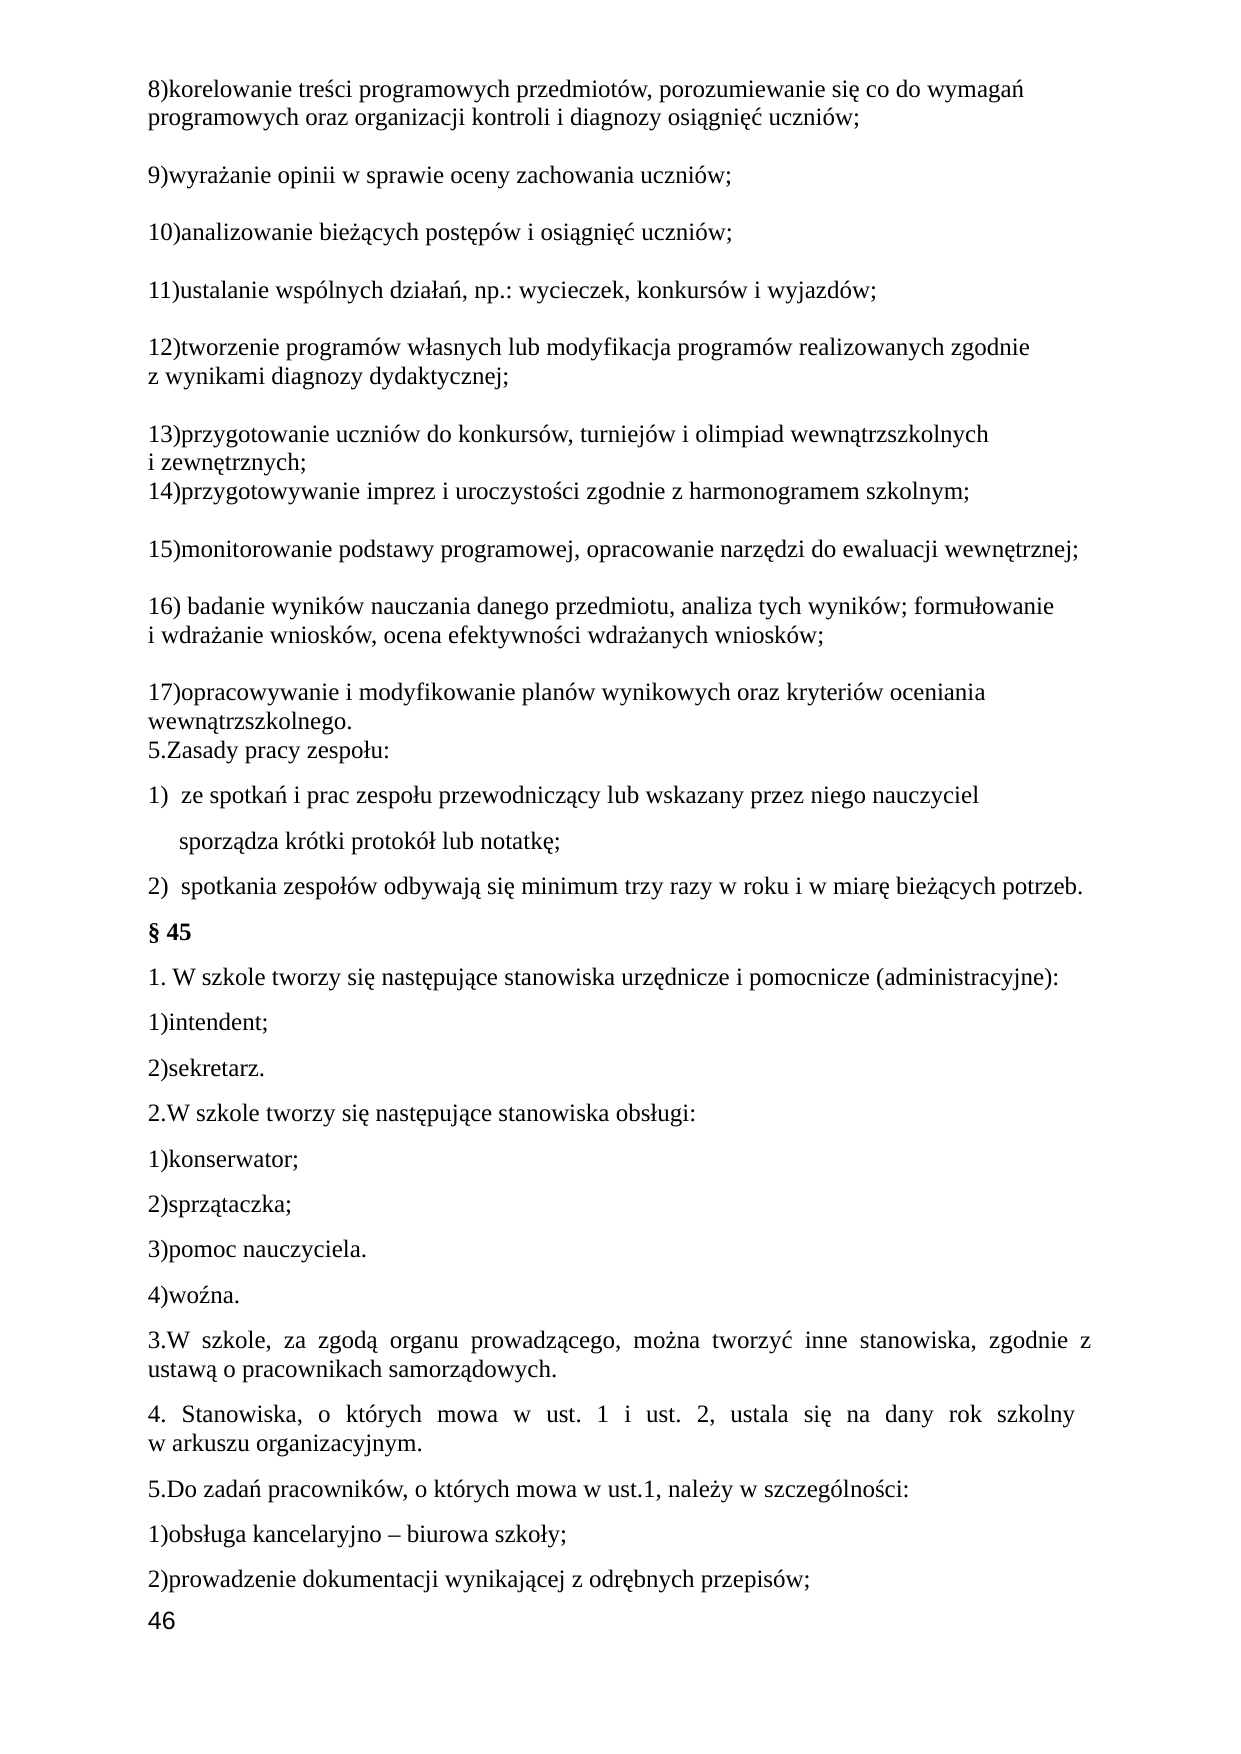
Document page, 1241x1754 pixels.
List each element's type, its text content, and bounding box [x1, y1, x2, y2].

text 2.W szkole tworzy się następujące stanowiska obsługi: [135, 1098, 1093, 1127]
text 1)obsługa kancelaryjno – biurowa szkoły; [148, 1519, 1093, 1548]
text 9)wyrażanie opinii w sprawie oceny zachowania uczniów; [148, 160, 1093, 189]
text 1)konserwator; [148, 1144, 1093, 1172]
text 1. W szkole tworzy się następujące stanowiska urzędnicze i pomocnicze (administracyjne): [148, 962, 1093, 991]
text 1)intendent; [148, 1007, 1093, 1036]
text 17)opracowywanie i modyfikowanie planów wynikowych oraz kryteriów oceniania wewnątrzszkolnego. [148, 677, 1093, 735]
text 3.W szkole, za zgodą organu prowadzącego, można tworzyć inne stanowiska, zgodnie z ustawą o pracownikach samorządowych. [148, 1325, 1093, 1383]
text 4. Stanowiska, o których mowa w ust. 1 i ust. 2, ustala się na dany rok szkolny w arkuszu organizacyjnym. [148, 1399, 1093, 1457]
text 16) badanie wyników nauczania danego przedmiotu, analiza tych wyników; formułowanie i wdrażanie wniosków, ocena efektywności wdrażanych wniosków; [148, 591, 1093, 649]
text 11)ustalanie wspólnych działań, np.: wycieczek, konkursów i wyjazdów; [148, 275, 1093, 304]
text 5.Zasady pracy zespołu: [148, 735, 1093, 764]
text 3)pomoc nauczyciela. [148, 1234, 1093, 1263]
text 2)sekretarz. [148, 1053, 1093, 1082]
text 14)przygotowywanie imprez i uroczystości zgodnie z harmonogramem szkolnym; [148, 476, 1093, 505]
text 13)przygotowanie uczniów do konkursów, turniejów i olimpiad wewnątrzszkolnych i zewnętrznych; [148, 419, 1093, 476]
text 1) ze spotkań i prac zespołu przewodniczący lub wskazany przez niego nauczyciel [148, 780, 1093, 809]
text 12)tworzenie programów własnych lub modyfikacja programów realizowanych zgodnie z wynikami diagnozy dydaktycznej; [148, 332, 1093, 390]
text 5.Do zadań pracowników, o których mowa w ust.1, należy w szczególności: [148, 1474, 1093, 1502]
text 8)korelowanie treści programowych przedmiotów, porozumiewanie się co do wymagań programowych oraz organizacji kontroli i diagnozy osiągnięć uczniów; [148, 74, 1093, 131]
text 10)analizowanie bieżących postępów i osiągnięć uczniów; [148, 217, 1093, 246]
text 4)woźna. [148, 1280, 1093, 1309]
text 2)sprzątaczka; [148, 1189, 1093, 1218]
text 2) spotkania zespołów odbywają się minimum trzy razy w roku i w miarę bieżących potrzeb. [148, 871, 1093, 900]
text 2)prowadzenie dokumentacji wynikającej z odrębnych przepisów; [148, 1564, 1093, 1593]
text sporządza krótki protokół lub notatkę; [148, 826, 1093, 854]
text § 45 [148, 917, 1093, 945]
text 15)monitorowanie podstawy programowej, opracowanie narzędzi do ewaluacji wewnętrznej; [148, 534, 1093, 562]
